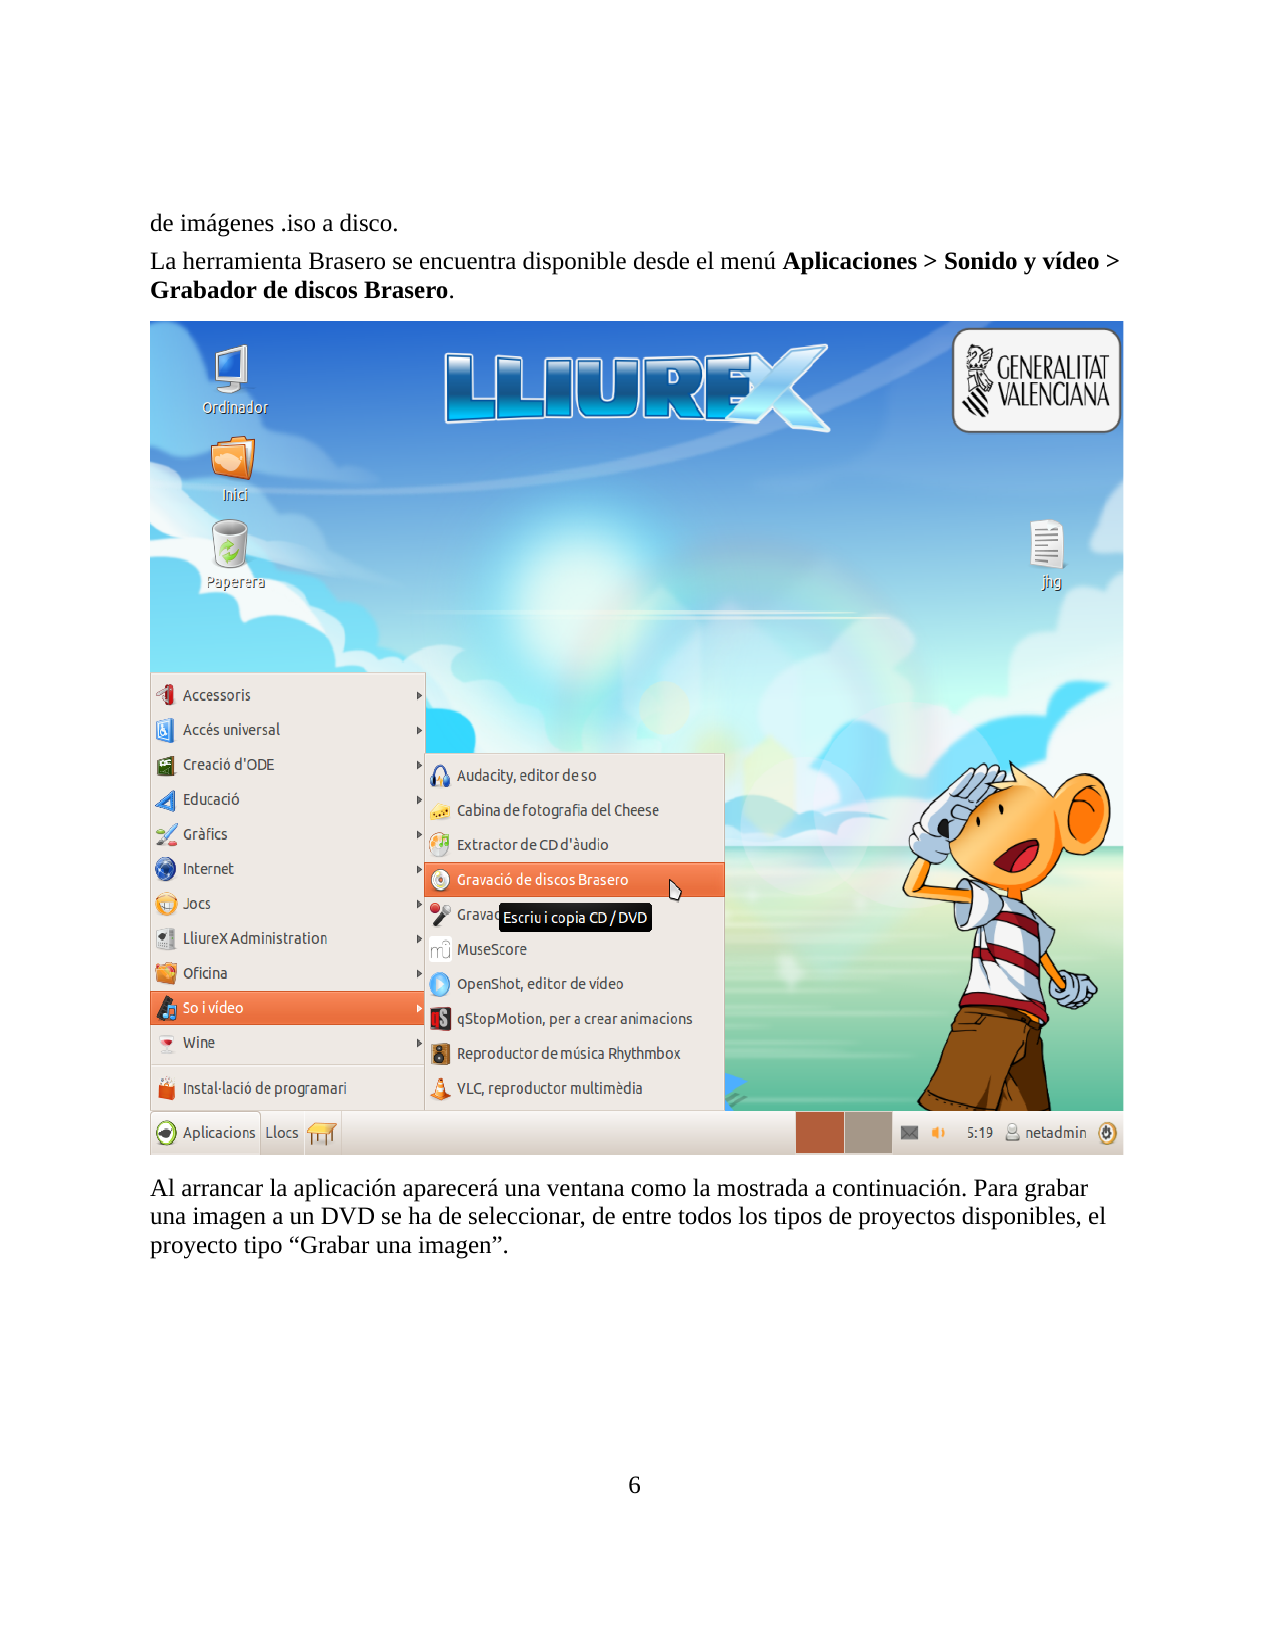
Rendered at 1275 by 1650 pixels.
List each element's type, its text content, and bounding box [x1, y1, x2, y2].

picture [150, 321, 1124, 1155]
text La herramienta Brasero se encuentra disponible desde el menú Aplicaciones > Sonido y vídeo > Grabador de discos Brasero. [150, 246, 1125, 303]
text de imágenes .iso a disco. [150, 208, 1125, 237]
text Al arrancar la aplicación aparecerá una ventana como la mostrada a continuación. Para grabar una imagen a un DVD se ha de seleccionar, de entre todos los tipos de proyectos disponibles, el proyecto tipo “Grabar una imagen”. [150, 1173, 1125, 1259]
